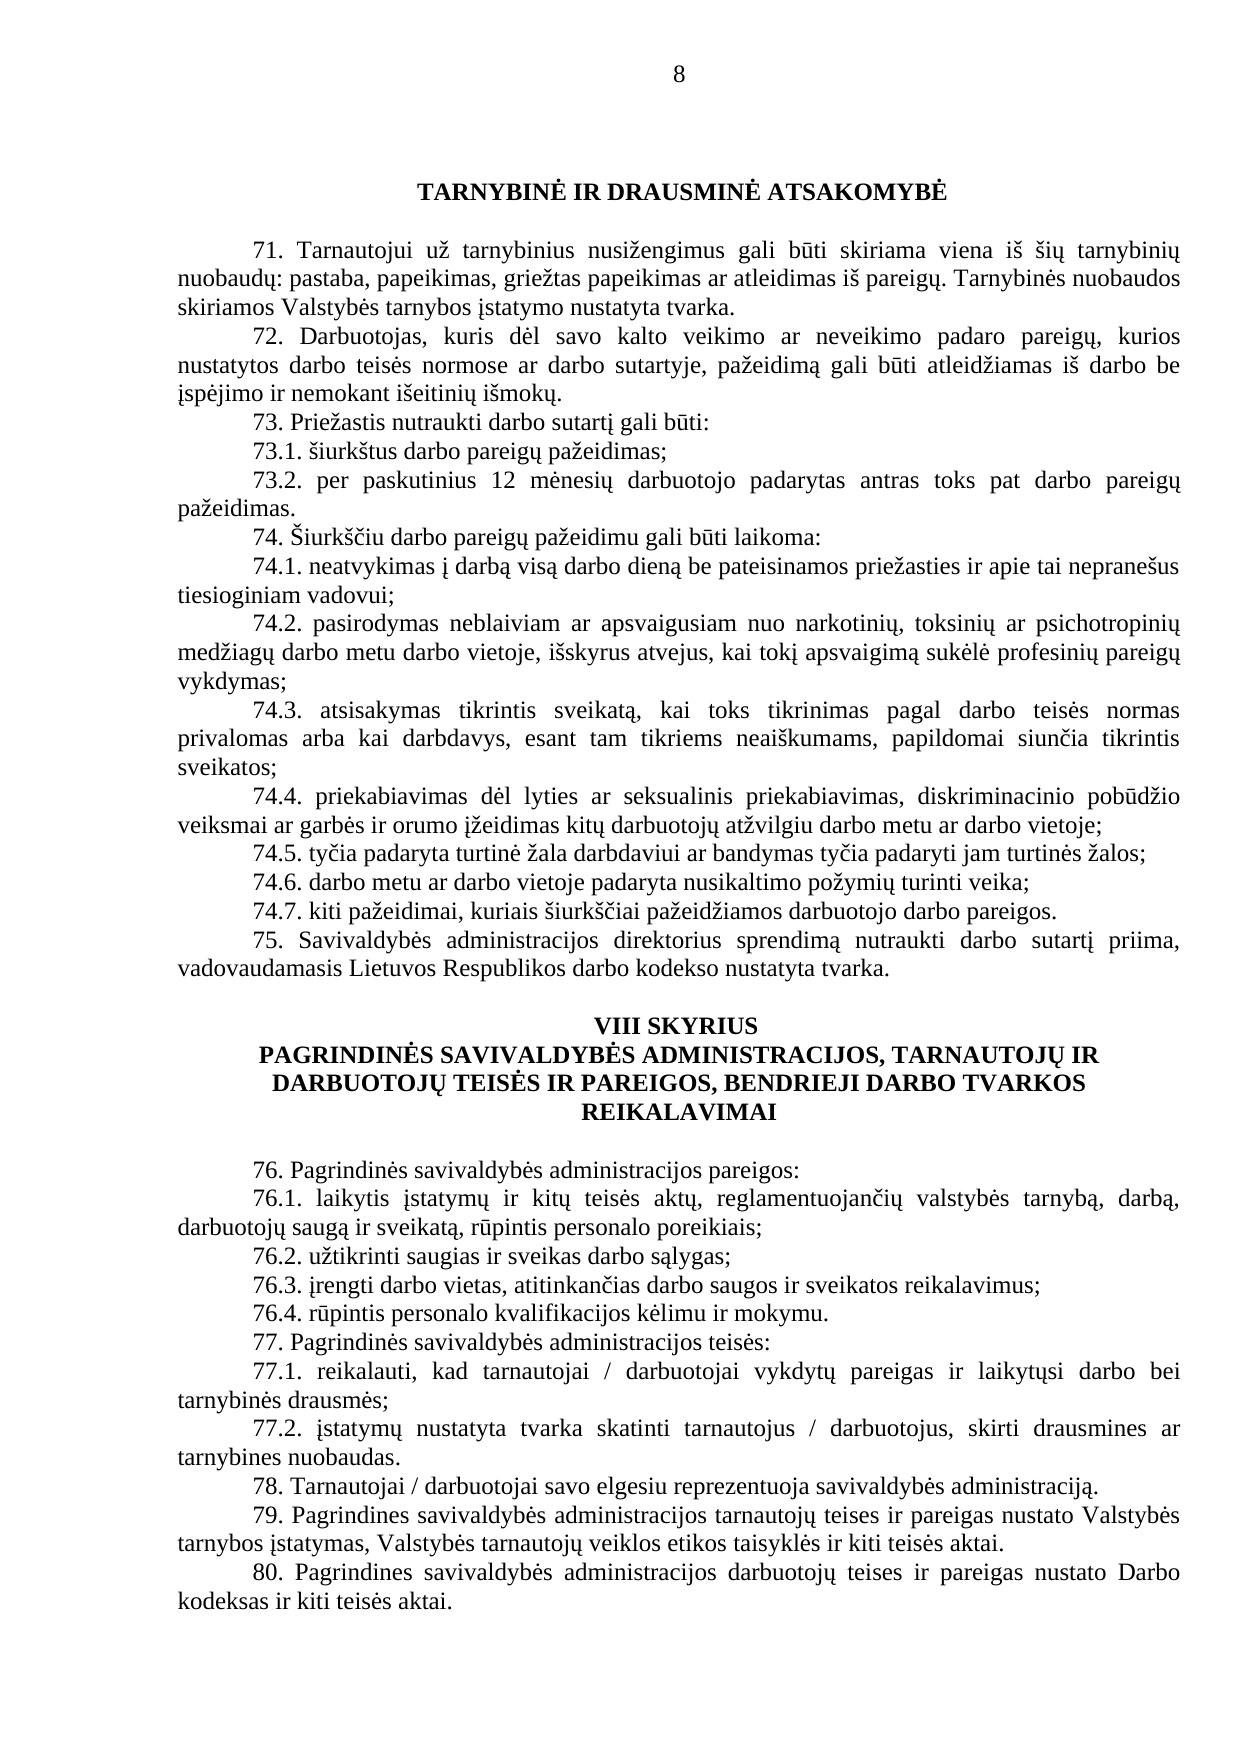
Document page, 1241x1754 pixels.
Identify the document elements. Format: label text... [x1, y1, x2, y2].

text 74.6. darbo metu ar darbo vietoje padaryta nusikaltimo požymių turinti veika; [177, 867, 1181, 896]
text 72. Darbuotojas, kuris dėl savo kalto veikimo ar neveikimo padaro pareigų, kurios nustatytos darbo teisės normose ar darbo sutartyje, pažeidimą gali būti atleidžiamas iš darbo be įspėjimo ir nemokant išeitinių išmokų. [177, 321, 1181, 407]
text 74.7. kiti pažeidimai, kuriais šiurkščiai pažeidžiamos darbuotojo darbo pareigos. [177, 896, 1181, 925]
text 76.4. rūpintis personalo kvalifikacijos kėlimu ir mokymu. [177, 1298, 1181, 1327]
text 74.1. neatvykimas į darbą visą darbo dieną be pateisinamos priežasties ir apie tai nepranešus tiesioginiam vadovui; [177, 551, 1181, 608]
text 76.1. laikytis įstatymų ir kitų teisės aktų, reglamentuojančių valstybės tarnybą, darbą, darbuotojų saugą ir sveikatą, rūpintis personalo poreikiais; [177, 1183, 1181, 1241]
text 74.4. priekabiavimas dėl lyties ar seksualinis priekabiavimas, diskriminacinio pobūdžio veiksmai ar garbės ir orumo įžeidimas kitų darbuotojų atžvilgiu darbo metu ar darbo vietoje; [177, 781, 1181, 838]
text 76.3. įrengti darbo vietas, atitinkančias darbo saugos ir sveikatos reikalavimus; [177, 1270, 1181, 1298]
text 73.2. per paskutinius 12 mėnesių darbuotojo padarytas antras toks pat darbo pareigų pažeidimas. [177, 465, 1181, 522]
text 74.5. tyčia padaryta turtinė žala darbdaviui ar bandymas tyčia padaryti jam turtinės žalos; [177, 838, 1181, 867]
text 76. Pagrindinės savivaldybės administracijos pareigos: [177, 1155, 1181, 1183]
text 77.1. reikalauti, kad tarnautojai / darbuotojai vykdytų pareigas ir laikytųsi darbo bei tarnybinės drausmės; [177, 1356, 1181, 1413]
text 77. Pagrindinės savivaldybės administracijos teisės: [177, 1327, 1181, 1356]
text 74.3. atsisakymas tikrintis sveikatą, kai toks tikrinimas pagal darbo teisės normas privalomas arba kai darbdavys, esant tam tikriems neaiškumams, papildomai siunčia tikrintis sveikatos; [177, 695, 1181, 781]
text 76.2. užtikrinti saugias ir sveikas darbo sąlygas; [177, 1241, 1181, 1270]
text 80. Pagrindines savivaldybės administracijos darbuotojų teises ir pareigas nustato Darbo kodeksas ir kiti teisės aktai. [177, 1557, 1181, 1615]
text 77.2. įstatymų nustatyta tvarka skatinti tarnautojus / darbuotojus, skirti drausmines ar tarnybines nuobaudas. [177, 1413, 1181, 1471]
text 74. Šiurkščiu darbo pareigų pažeidimu gali būti laikoma: [177, 522, 1181, 551]
text 71. Tarnautojui už tarnybinius nusižengimus gali būti skiriama viena iš šių tarnybinių nuobaudų: pastaba, papeikimas, griežtas papeikimas ar atleidimas iš pareigų. Tarnybinės nuobaudos skiriamos Valstybės tarnybos įstatymo nustatyta tvarka. [177, 235, 1181, 321]
text 78. Tarnautojai / darbuotojai savo elgesiu reprezentuoja savivaldybės administraciją. [177, 1471, 1181, 1500]
text VIII SKYRIUS [177, 1011, 1181, 1040]
text 73.1. šiurkštus darbo pareigų pažeidimas; [177, 436, 1181, 465]
text PAGRINDINĖS SAVIVALDYBĖS ADMINISTRACIJOS, TARNAUTOJŲ IR DARBUOTOJŲ TEISĖS IR PAREIGOS, BENDRIEJI DARBO TVARKOS REIKALAVIMAI [177, 1040, 1181, 1126]
text 73. Priežastis nutraukti darbo sutartį gali būti: [177, 407, 1181, 436]
text 74.2. pasirodymas neblaiviam ar apsvaigusiam nuo narkotinių, toksinių ar psichotropinių medžiagų darbo metu darbo vietoje, išskyrus atvejus, kai tokį apsvaigimą sukėlė profesinių pareigų vykdymas; [177, 608, 1181, 695]
text 75. Savivaldybės administracijos direktorius sprendimą nutraukti darbo sutartį priima, vadovaudamasis Lietuvos Respublikos darbo kodekso nustatyta tvarka. [177, 925, 1181, 982]
text 79. Pagrindines savivaldybės administracijos tarnautojų teises ir pareigas nustato Valstybės tarnybos įstatymas, Valstybės tarnautojų veiklos etikos taisyklės ir kiti teisės aktai. [177, 1500, 1181, 1557]
text TARNYBINĖ IR DRAUSMINĖ ATSAKOMYBĖ [177, 177, 1181, 206]
